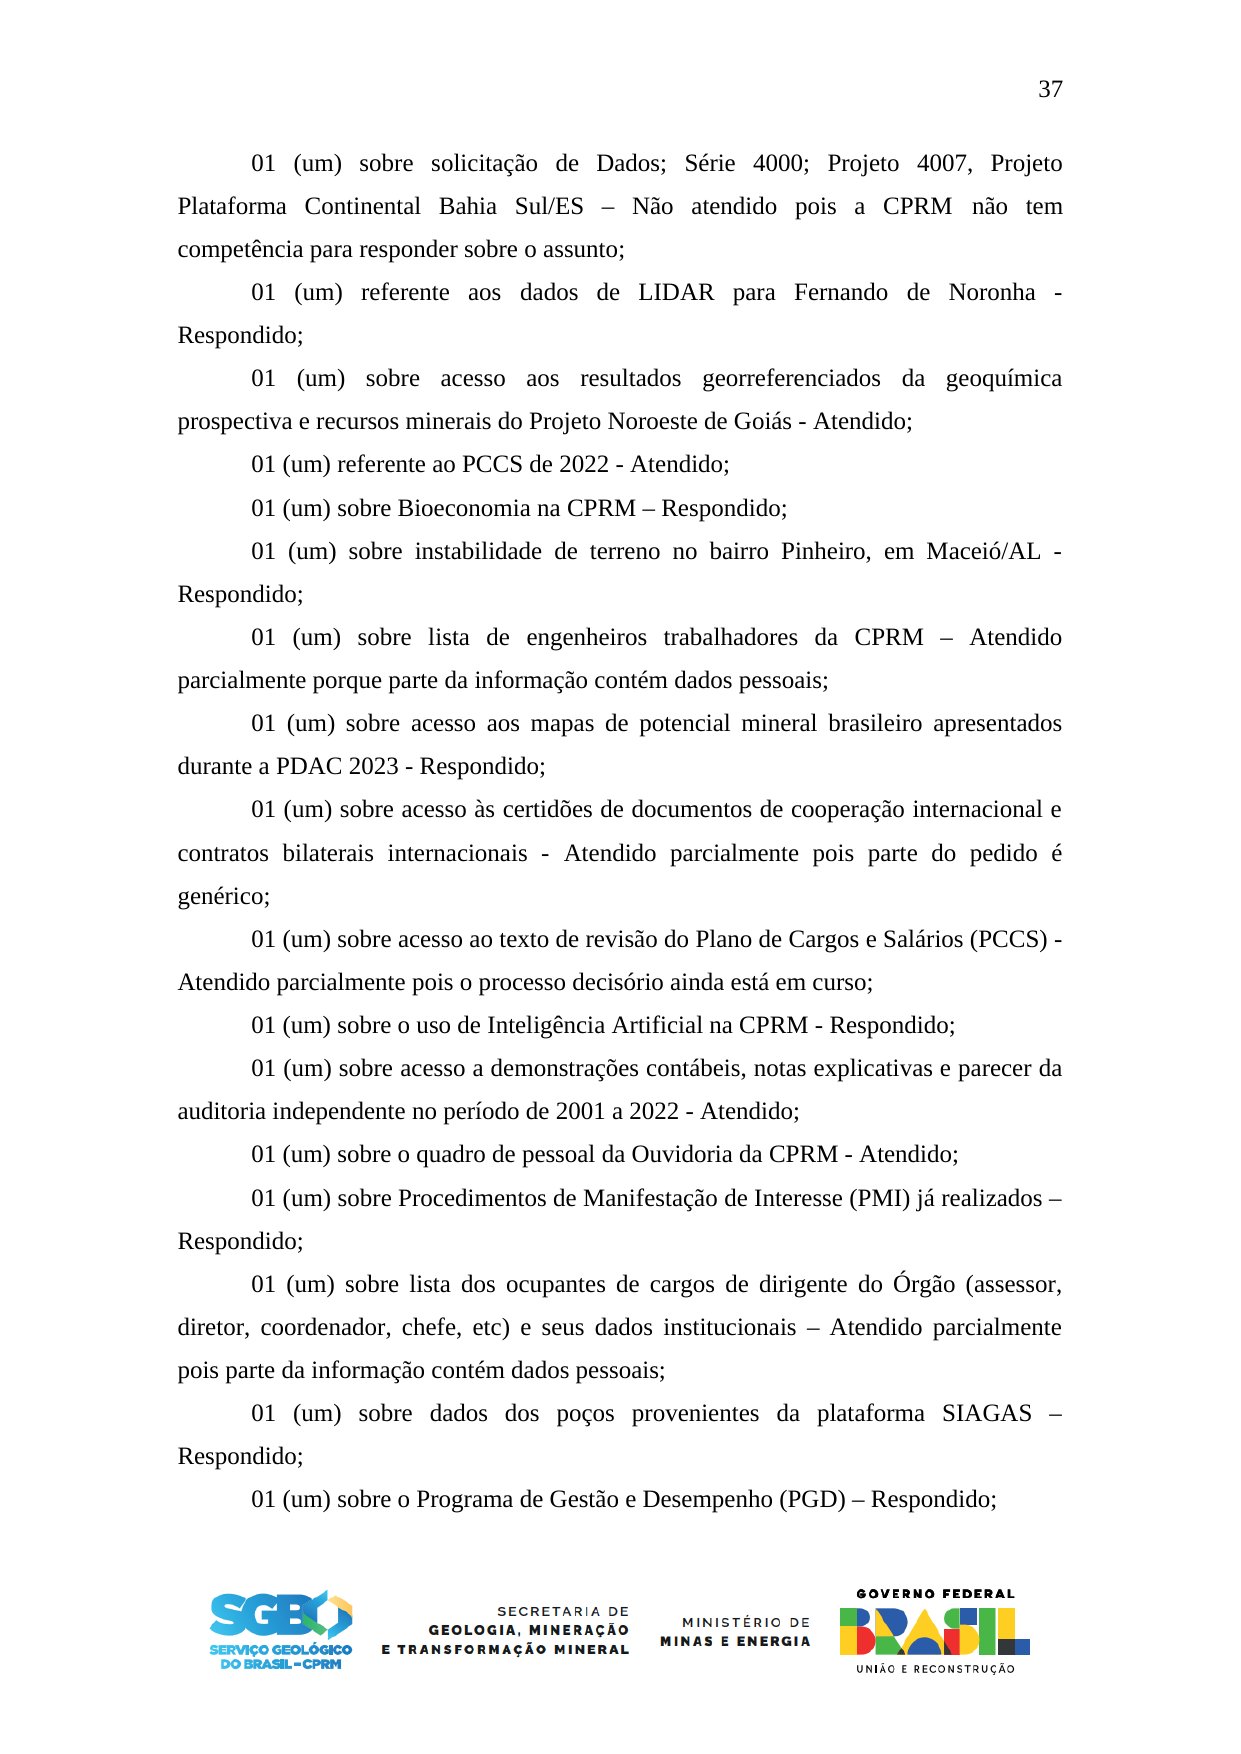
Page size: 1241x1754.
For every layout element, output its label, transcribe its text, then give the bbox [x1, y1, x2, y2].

text 01 (um) sobre acesso aos resultados georreferenciados da geoquímica prospectiva e recursos minerais do Projeto Noroeste de Goiás - Atendido; [177, 363, 1063, 435]
text 01 (um) sobre solicitação de Dados; Série 4000; Projeto 4007, Projeto Plataforma Continental Bahia Sul/ES – Não atendido pois a CPRM não tem competência para responder sobre o assunto; [177, 148, 1063, 263]
text 01 (um) sobre acesso às certidões de documentos de cooperação internacional e contratos bilaterais internacionais - Atendido parcialmente pois parte do pedido é genérico; [177, 794, 1063, 909]
text 01 (um) sobre lista de engenheiros trabalhadores da CPRM – Atendido parcialmente porque parte da informação contém dados pessoais; [177, 622, 1063, 694]
text 01 (um) referente ao PCCS de 2022 - Atendido; [177, 449, 1063, 478]
text 01 (um) sobre instabilidade de terreno no bairro Pinheiro, em Maceió/AL - Respondido; [177, 536, 1063, 608]
text 01 (um) sobre acesso aos mapas de potencial mineral brasileiro apresentados durante a PDAC 2023 - Respondido; [177, 708, 1063, 780]
text 01 (um) sobre Procedimentos de Manifestação de Interesse (PMI) já realizados – Respondido; [177, 1183, 1063, 1254]
text 01 (um) sobre dados dos poços provenientes da plataforma SIAGAS – Respondido; [177, 1398, 1063, 1470]
text 01 (um) sobre o Programa de Gestão e Desempenho (PGD) – Respondido; [177, 1484, 1063, 1513]
text 01 (um) sobre acesso a demonstrações contábeis, notas explicativas e parecer da auditoria independente no período de 2001 a 2022 - Atendido; [177, 1053, 1063, 1125]
text 01 (um) sobre acesso ao texto de revisão do Plano de Cargos e Salários (PCCS) - Atendido parcialmente pois o processo decisório ainda está em curso; [177, 924, 1063, 996]
text 01 (um) sobre lista dos ocupantes de cargos de dirigente do Órgão (assessor, diretor, coordenador, chefe, etc) e seus dados institucionais – Atendido parcialmente pois parte da informação contém dados pessoais; [177, 1269, 1063, 1384]
text 01 (um) sobre o quadro de pessoal da Ouvidoria da CPRM - Atendido; [177, 1139, 1063, 1168]
text 01 (um) sobre o uso de Inteligência Artificial na CPRM - Respondido; [177, 1010, 1063, 1039]
text 01 (um) referente aos dados de LIDAR para Fernando de Noronha - Respondido; [177, 277, 1063, 349]
text 01 (um) sobre Bioeconomia na CPRM – Respondido; [177, 493, 1063, 521]
